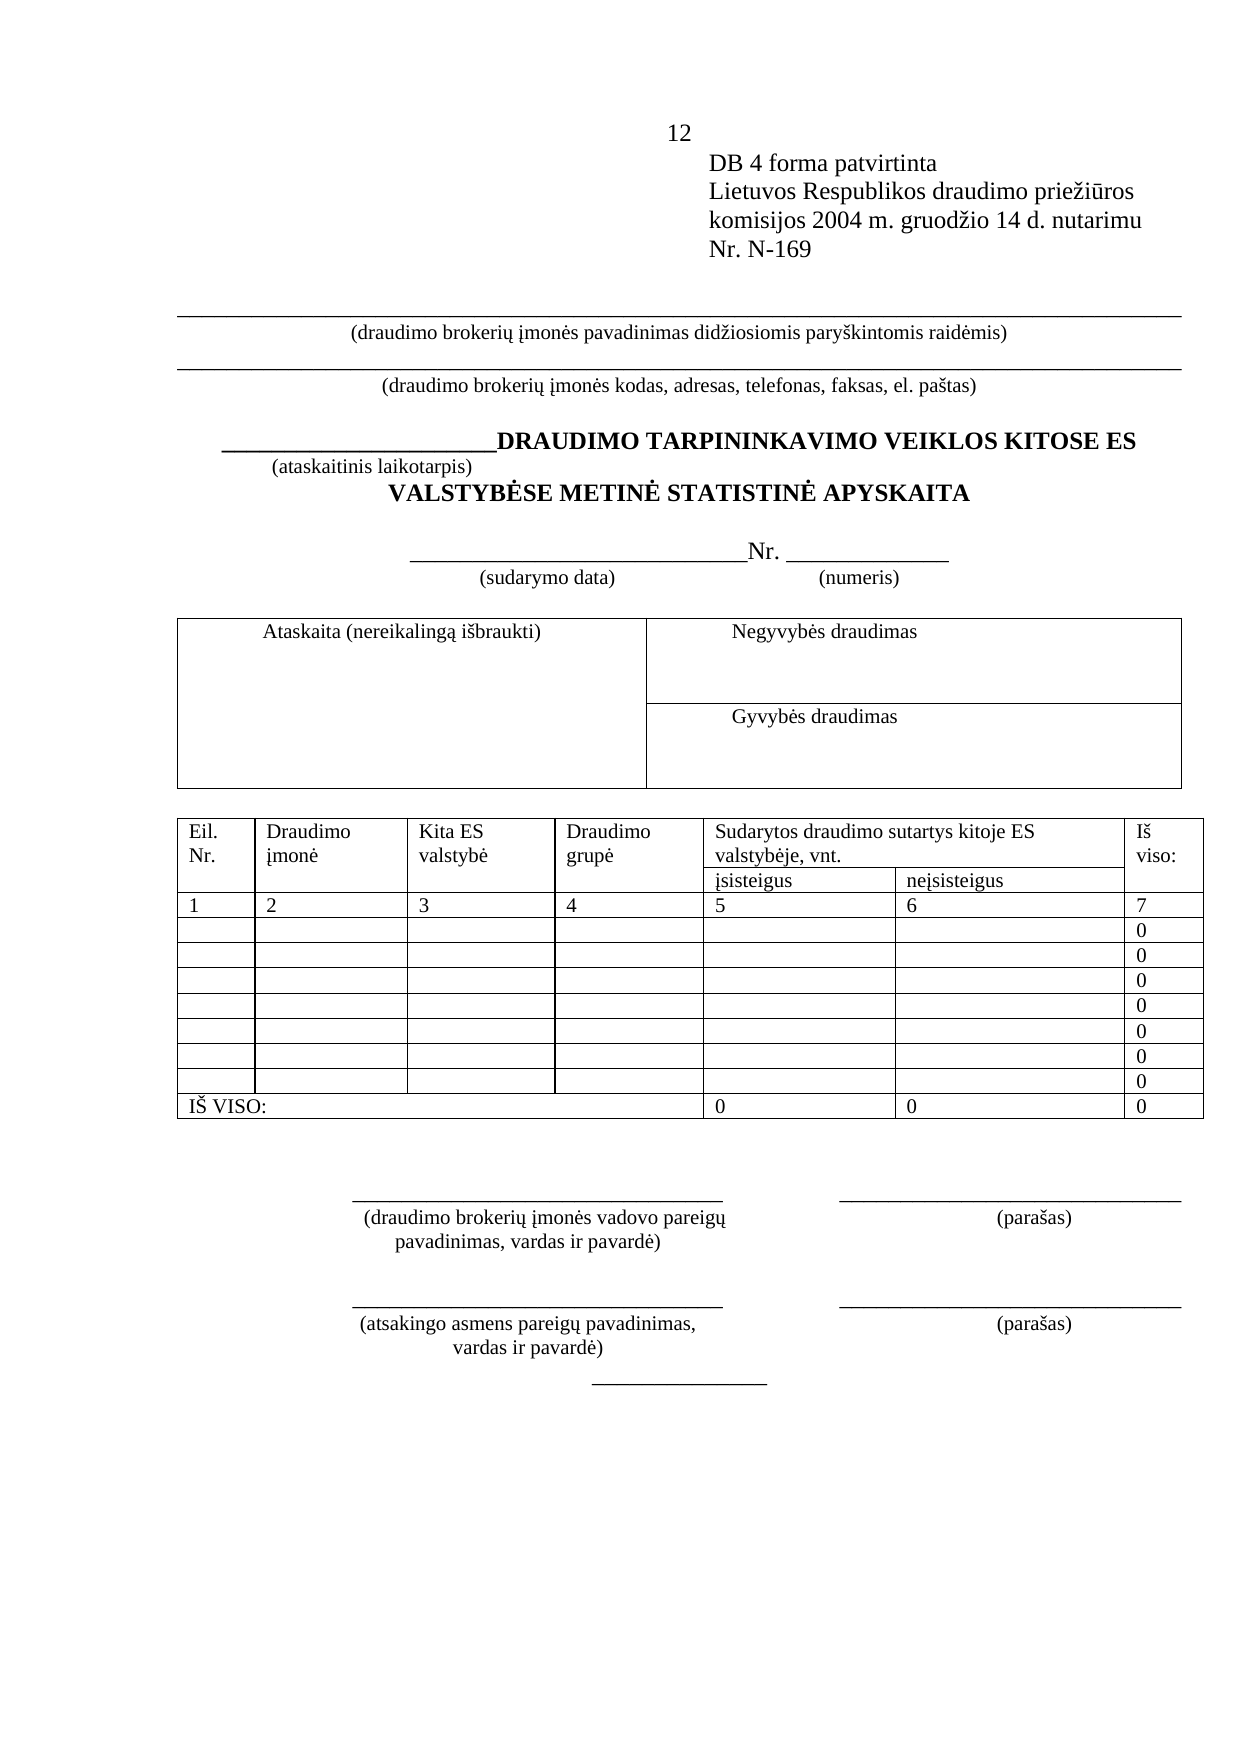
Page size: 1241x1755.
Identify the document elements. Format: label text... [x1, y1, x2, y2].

table_cell [704, 918, 895, 942]
table_cell [556, 943, 703, 967]
table_cell 6 [896, 893, 1124, 917]
table_cell [178, 1019, 254, 1043]
table_header Iš viso: [1125, 819, 1203, 892]
text (ataskaitinis laikotarpis) [177, 454, 1181, 478]
table_cell [256, 1069, 407, 1093]
table_cell 0 [1125, 1019, 1203, 1043]
table_cell [896, 1019, 1124, 1043]
text vardas ir pavardė) [177, 1335, 1181, 1359]
table_cell [408, 918, 554, 942]
table_cell [556, 918, 703, 942]
table_cell 0 [1125, 918, 1203, 942]
table_cell [178, 1069, 254, 1093]
table_cell 0 [704, 1094, 895, 1118]
table_cell 0 [896, 1094, 1124, 1118]
table_header Ataskaita (nereikalingą išbraukti) [178, 619, 646, 788]
table_cell 2 [256, 893, 407, 917]
table_cell 0 [1125, 1044, 1203, 1068]
table_header Negyvybės draudimas [647, 619, 1181, 703]
table_cell 4 [556, 893, 703, 917]
text (atsakingo asmens pareigų pavadinimas, (parašas) [177, 1311, 1181, 1335]
text DB 4 forma patvirtinta [709, 148, 1181, 176]
table_cell IŠ VISO: [178, 1094, 703, 1118]
text ______________________DRAUDIMO TARPININKAVIMO VEIKLOS KITOSE ES [177, 426, 1181, 454]
table_cell įsisteigus [704, 868, 895, 892]
table_cell [256, 994, 407, 1017]
table_header Sudarytos draudimo sutartys kitoje ES valstybėje, vnt. [704, 819, 1124, 867]
table_cell 5 [704, 893, 895, 917]
table_cell [408, 943, 554, 967]
table_header Eil. Nr. [178, 819, 254, 892]
table_cell [256, 943, 407, 967]
table_cell [556, 1019, 703, 1043]
text (draudimo brokerių įmonės pavadinimas didžiosiomis paryškintomis raidėmis) [177, 320, 1181, 344]
table_cell 3 [408, 893, 554, 917]
table_cell [178, 994, 254, 1017]
text VALSTYBĖSE METINĖ STATISTINĖ APYSKAITA [177, 478, 1181, 507]
table_cell [408, 994, 554, 1017]
table_cell [704, 994, 895, 1017]
text ___________________________Nr. _____________ [177, 536, 1181, 565]
table_cell [896, 1069, 1124, 1093]
table_cell [896, 943, 1124, 967]
table_cell Gyvybės draudimas [647, 704, 1181, 788]
table_cell [704, 1069, 895, 1093]
table_cell [704, 943, 895, 967]
table_cell [178, 968, 254, 992]
table_cell [408, 968, 554, 992]
text ______________ [177, 1359, 1181, 1388]
text Lietuvos Respublikos draudimo priežiūros [177, 176, 1181, 205]
table_cell [408, 1044, 554, 1068]
table_cell 1 [178, 893, 254, 917]
table_cell [556, 1044, 703, 1068]
table_cell [704, 968, 895, 992]
text (sudarymo data) (numeris) [177, 565, 1181, 589]
table_header Draudimo grupė [556, 819, 703, 892]
table_cell [896, 1044, 1124, 1068]
table_cell 0 [1125, 1094, 1203, 1118]
text Nr. N-169 [177, 234, 1181, 263]
table_cell [408, 1069, 554, 1093]
table_cell [556, 994, 703, 1017]
table_cell [178, 918, 254, 942]
table_header Draudimo įmonė [256, 819, 407, 892]
table_cell [178, 943, 254, 967]
text (draudimo brokerių įmonės vadovo pareigų (parašas) [177, 1205, 1181, 1229]
table_cell [896, 994, 1124, 1017]
text (draudimo brokerių įmonės kodas, adresas, telefonas, faksas, el. paštas) [177, 373, 1181, 397]
table_cell [704, 1044, 895, 1068]
table_cell [178, 1044, 254, 1068]
text komisijos 2004 m. gruodžio 14 d. nutarimu [177, 205, 1181, 234]
table_cell 0 [1125, 994, 1203, 1017]
table_cell 7 [1125, 893, 1203, 917]
table_cell [256, 1044, 407, 1068]
table_cell [256, 918, 407, 942]
table_cell [256, 1019, 407, 1043]
table_cell [896, 918, 1124, 942]
table_cell 0 [1125, 943, 1203, 967]
table_cell 0 [1125, 1069, 1203, 1093]
text pavadinimas, vardas ir pavardė) [177, 1229, 1181, 1253]
table_cell [256, 968, 407, 992]
table_cell [704, 1019, 895, 1043]
table_cell [408, 1019, 554, 1043]
table_cell [896, 968, 1124, 992]
table_cell 0 [1125, 968, 1203, 992]
table_cell [556, 968, 703, 992]
table_cell neįsisteigus [896, 868, 1124, 892]
table_cell [556, 1069, 703, 1093]
table_header Kita ES valstybė [408, 819, 554, 892]
